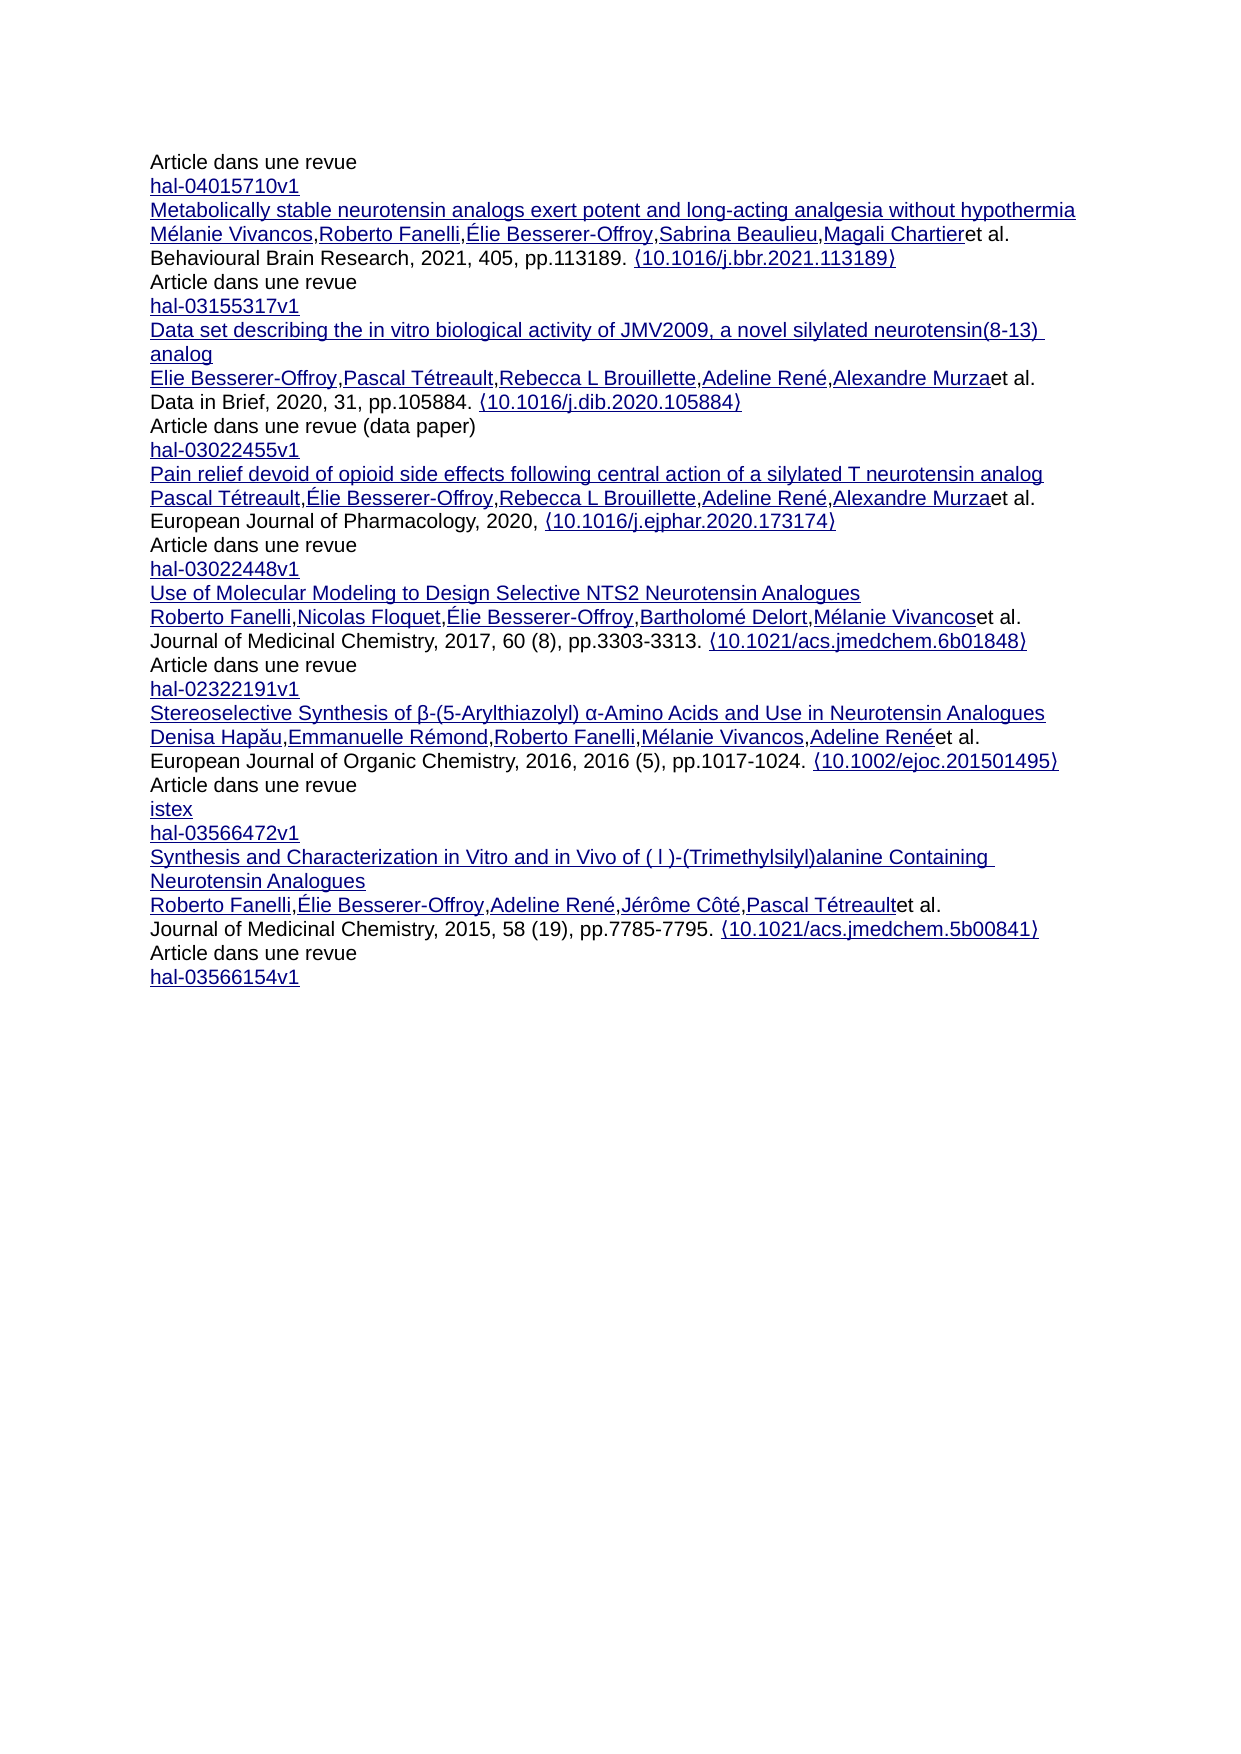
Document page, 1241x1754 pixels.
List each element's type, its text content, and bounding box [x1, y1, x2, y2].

table_cell Article dans une revue hal-04015710v1 [150, 150, 1090, 198]
table_cell Data set describing the in vitro biological activity of JMV2009, a novel silylated neurotensin(8-13) analog Elie Besserer-Offroy,Pascal Tétreault,Rebecca L Brouillette,Adeline René,Alexandre Murzaet al. Data in Brief, 2020, 31, pp.105884. ⟨10.1016/j.dib.2020.105884⟩ Article dans une revue (data paper) hal-03022455v1 [150, 318, 1090, 461]
table_cell Metabolically stable neurotensin analogs exert potent and long-acting analgesia without hypothermia Mélanie Vivancos,Roberto Fanelli,Élie Besserer-Offroy,Sabrina Beaulieu,Magali Chartieret al. Behavioural Brain Research, 2021, 405, pp.113189. ⟨10.1016/j.bbr.2021.113189⟩ Article dans une revue hal-03155317v1 [150, 198, 1090, 318]
table_cell Pain relief devoid of opioid side effects following central action of a silylated T neurotensin analog Pascal Tétreault,Élie Besserer-Offroy,Rebecca L Brouillette,Adeline René,Alexandre Murzaet al. European Journal of Pharmacology, 2020, ⟨10.1016/j.ejphar.2020.173174⟩ Article dans une revue hal-03022448v1 [150, 461, 1090, 581]
table_cell Use of Molecular Modeling to Design Selective NTS2 Neurotensin Analogues Roberto Fanelli,Nicolas Floquet,Élie Besserer-Offroy,Bartholomé Delort,Mélanie Vivancoset al. Journal of Medicinal Chemistry, 2017, 60 (8), pp.3303-3313. ⟨10.1021/acs.jmedchem.6b01848⟩ Article dans une revue hal-02322191v1 [150, 581, 1090, 701]
table_cell Synthesis and Characterization in Vitro and in Vivo of ( l )-(Trimethylsilyl)alanine Containing Neurotensin Analogues Roberto Fanelli,Élie Besserer-Offroy,Adeline René,Jérôme Côté,Pascal Tétreaultet al. Journal of Medicinal Chemistry, 2015, 58 (19), pp.7785-7795. ⟨10.1021/acs.jmedchem.5b00841⟩ Article dans une revue hal-03566154v1 [150, 845, 1090, 988]
table_cell Stereoselective Synthesis of β-(5-Arylthiazolyl) α-Amino Acids and Use in Neurotensin Analogues Denisa Hapău,Emmanuelle Rémond,Roberto Fanelli,Mélanie Vivancos,Adeline Renéet al. European Journal of Organic Chemistry, 2016, 2016 (5), pp.1017-1024. ⟨10.1002/ejoc.201501495⟩ Article dans une revue istex hal-03566472v1 [150, 701, 1090, 845]
